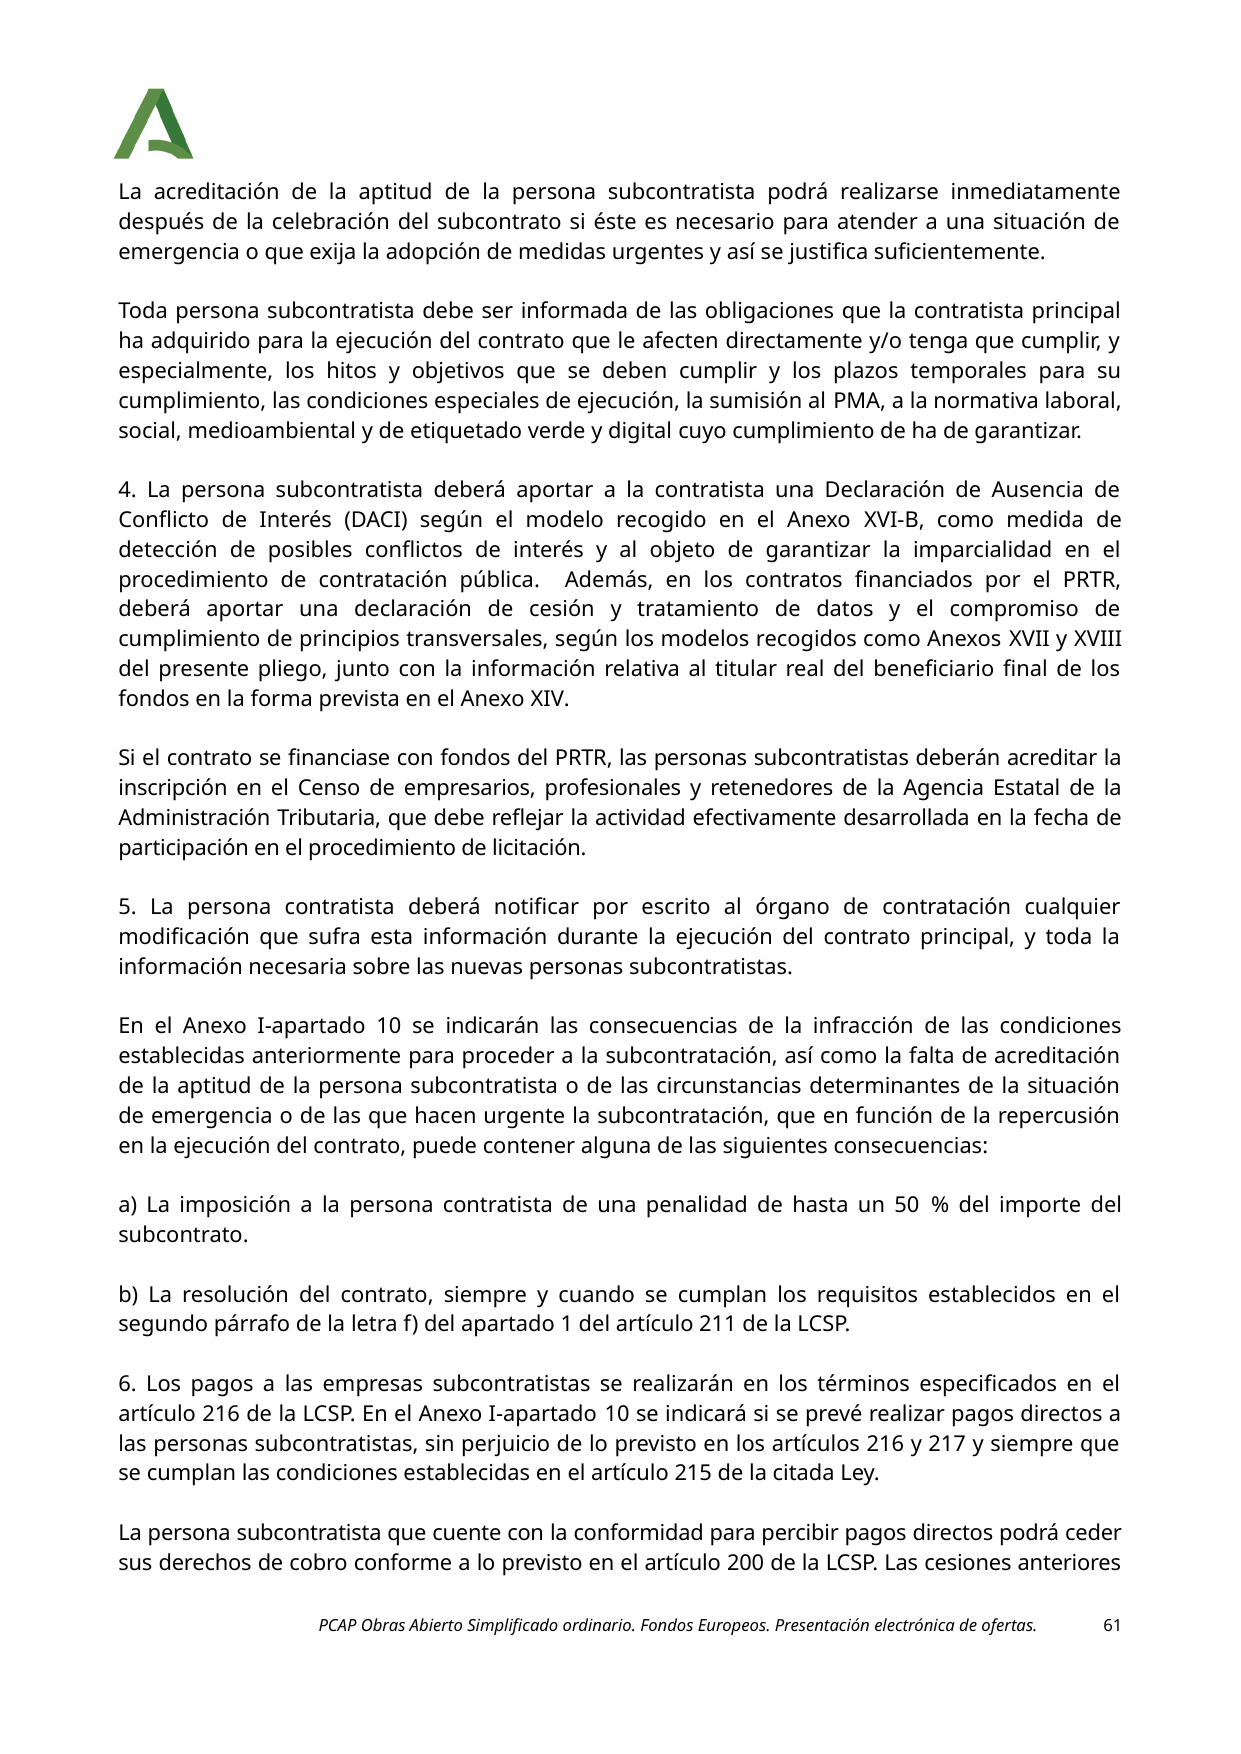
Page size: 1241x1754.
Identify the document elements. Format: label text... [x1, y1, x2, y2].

text a) La imposición a la persona contratista de una penalidad de hasta un 50 % del importe del subcontrato. [118, 1189, 1122, 1249]
text b) La resolución del contrato, siempre y cuando se cumplan los requisitos establecidos en el segundo párrafo de la letra f) del apartado 1 del artículo 211 de la LCSP. [118, 1279, 1122, 1338]
text En el Anexo I-apartado 10 se indicarán las consecuencias de la infracción de las condiciones establecidas anteriormente para proceder a la subcontratación, así como la falta de acreditación de la aptitud de la persona subcontratista o de las circunstancias determinantes de la situación de emergencia o de las que hacen urgente la subcontratación, que en función de la repercusión en la ejecución del contrato, puede contener alguna de las siguientes consecuencias: [118, 1011, 1122, 1159]
text 4. La persona subcontratista deberá aportar a la contratista una Declaración de Ausencia de Conflicto de Interés (DACI) según el modelo recogido en el Anexo XVI-B, como medida de detección de posibles conflictos de interés y al objeto de garantizar la imparcialidad en el procedimiento de contratación pública. Además, en los contratos financiados por el PRTR, deberá aportar una declaración de cesión y tratamiento de datos y el compromiso de cumplimiento de principios transversales, según los modelos recogidos como Anexos XVII y XVIII del presente pliego, junto con la información relativa al titular real del beneficiario final de los fondos en la forma prevista en el Anexo XIV. [118, 474, 1122, 713]
picture [109, 84, 198, 163]
text La acreditación de la aptitud de la persona subcontratista podrá realizarse inmediatamente después de la celebración del subcontrato si éste es necesario para atender a una situación de emergencia o que exija la adopción de medidas urgentes y así se justifica suficientemente. [118, 176, 1122, 266]
text La persona subcontratista que cuente con la conformidad para percibir pagos directos podrá ceder sus derechos de cobro conforme a lo previsto en el artículo 200 de la LCSP. Las cesiones anteriores [118, 1517, 1122, 1577]
text Toda persona subcontratista debe ser informada de las obligaciones que la contratista principal ha adquirido para la ejecución del contrato que le afecten directamente y/o tenga que cumplir, y especialmente, los hitos y objetivos que se deben cumplir y los plazos temporales para su cumplimiento, las condiciones especiales de ejecución, la sumisión al PMA, a la normativa laboral, social, medioambiental y de etiquetado verde y digital cuyo cumplimiento de ha de garantizar. [118, 296, 1122, 444]
text 5. La persona contratista deberá notificar por escrito al órgano de contratación cualquier modificación que sufra esta información durante la ejecución del contrato principal, y toda la información necesaria sobre las nuevas personas subcontratistas. [118, 891, 1122, 981]
text Si el contrato se financiase con fondos del PRTR, las personas subcontratistas deberán acreditar la inscripción en el Censo de empresarios, profesionales y retenedores de la Agencia Estatal de la Administración Tributaria, que debe reflejar la actividad efectivamente desarrollada en la fecha de participación en el procedimiento de licitación. [118, 742, 1122, 862]
text 6. Los pagos a las empresas subcontratistas se realizarán en los términos especificados en el artículo 216 de la LCSP. En el Anexo I-apartado 10 se indicará si se prevé realizar pagos directos a las personas subcontratistas, sin perjuicio de lo previsto en los artículos 216 y 217 y siempre que se cumplan las condiciones establecidas en el artículo 215 de la citada Ley. [118, 1368, 1122, 1487]
